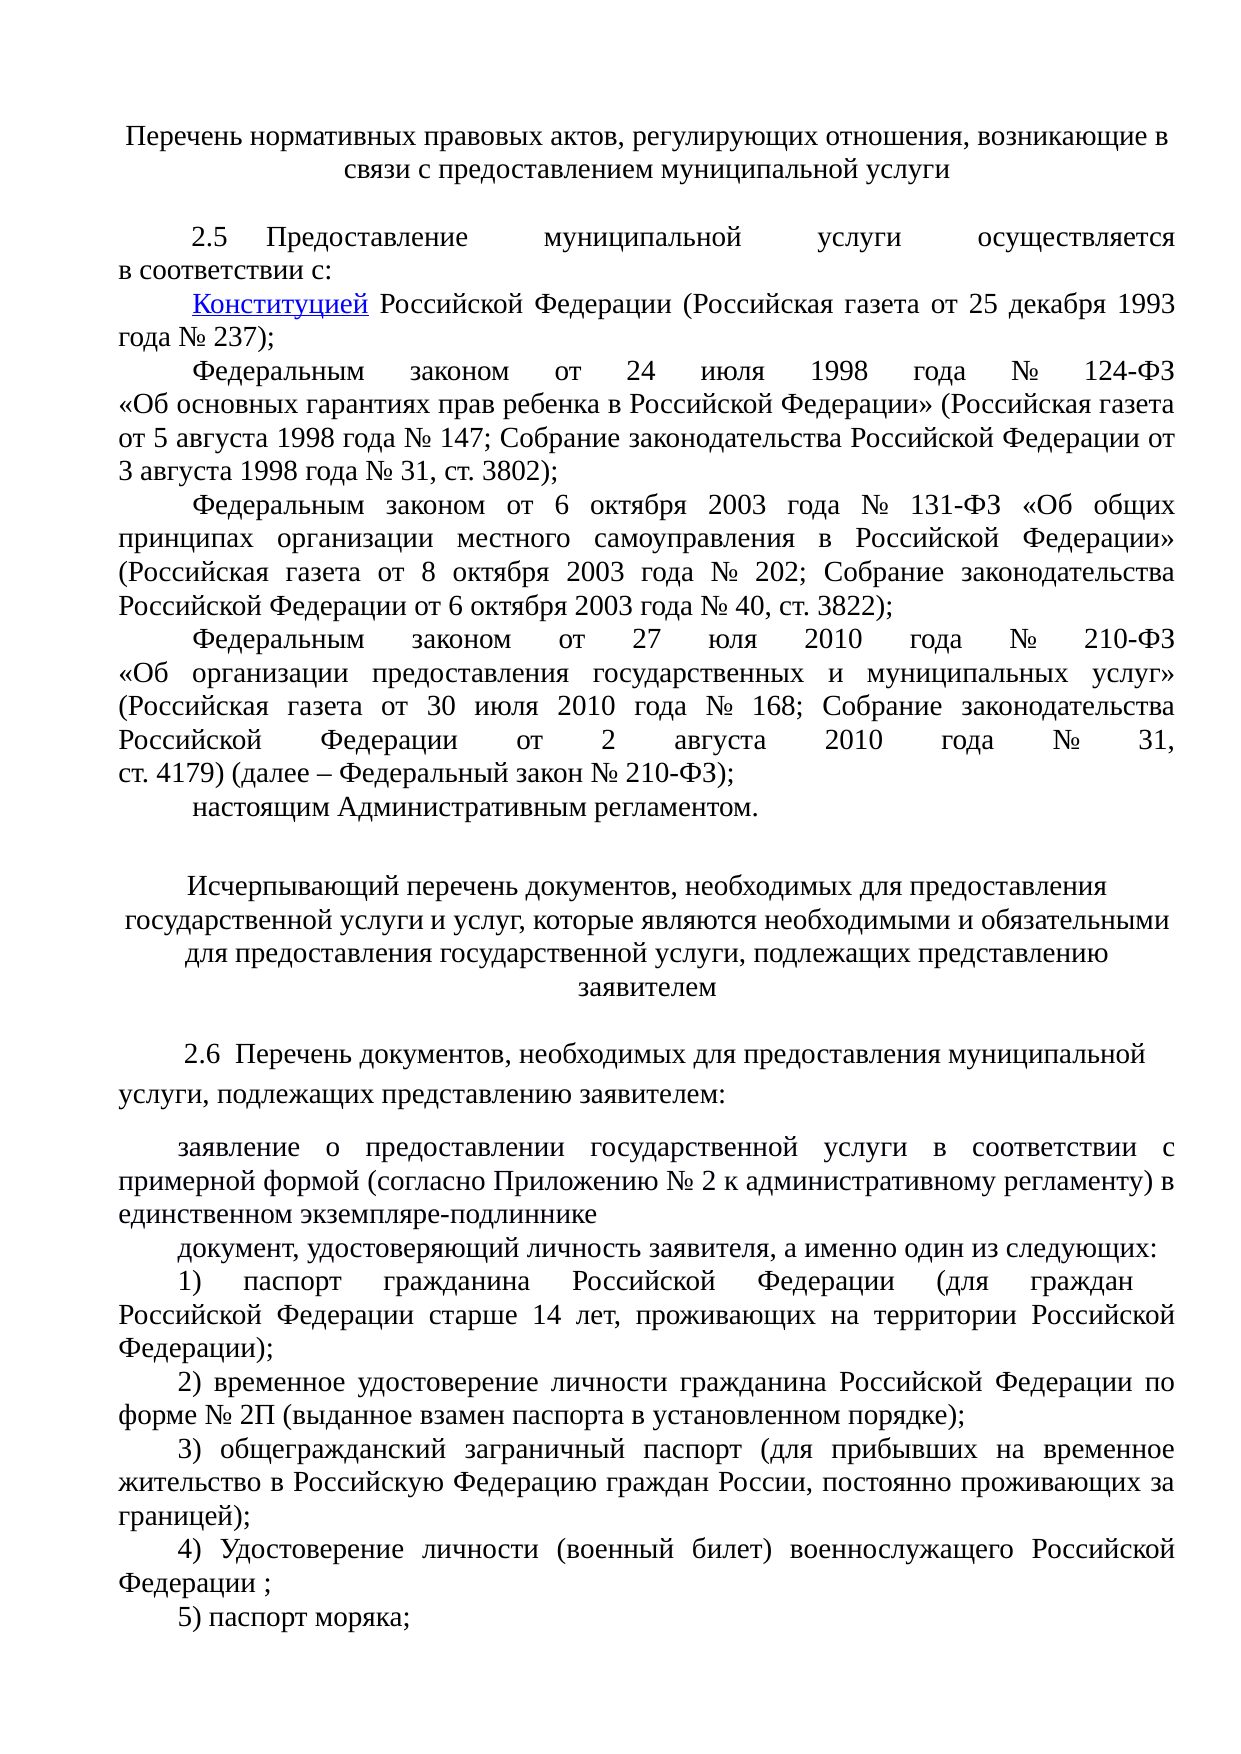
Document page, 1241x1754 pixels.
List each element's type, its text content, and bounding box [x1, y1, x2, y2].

text 3) общегражданский заграничный паспорт (для прибывших на временное жительство в Российскую Федерацию граждан России, постоянно проживающих за границей); [118, 1431, 1176, 1532]
text настоящим Административным регламентом. [118, 789, 1176, 822]
text 1) паспорт гражданина Российской Федерации (для граждан Российской Федерации старше 14 лет, проживающих на территории Российской Федерации); [118, 1263, 1176, 1364]
text Федеральным законом от 6 октября 2003 года № 131-ФЗ «Об общих принципах организации местного самоуправления в Российской Федерации» (Российская газета от 8 октября 2003 года № 202; Собрание законодательства Российской Федерации от 6 октября 2003 года № 40, ст. 3822); [118, 487, 1176, 621]
text Исчерпывающий перечень документов, необходимых для предоставления государственной услуги и услуг, которые являются необходимыми и обязательными для предоставления государственной услуги, подлежащих представлению заявителем [118, 868, 1176, 1003]
text документ, удостоверяющий личность заявителя, а именно один из следующих: [118, 1230, 1176, 1263]
text 2.5 Предоставление муниципальной услуги осуществляется в соответствии с: [118, 219, 1176, 286]
text 5) паспорт моряка; [118, 1599, 1176, 1632]
text Конституцией Российской Федерации (Российская газета от 25 декабря 1993 года № 237); [118, 286, 1176, 353]
list 2.6 Перечень документов, необходимых для предоставления муниципальной услуги, подлежащих представлению заявителем: [118, 1036, 1176, 1110]
text 4) Удостоверение личности (военный билет) военнослужащего Российской Федерации ; [118, 1532, 1176, 1599]
text заявление о предоставлении государственной услуги в соответствии с примерной формой (согласно Приложению № 2 к административному регламенту) в единственном экземпляре-подлиннике [118, 1129, 1176, 1230]
text Перечень нормативных правовых актов, регулирующих отношения, возникающие в связи с предоставлением муниципальной услуги [118, 118, 1176, 185]
text Федеральным законом от 24 июля 1998 года № 124-ФЗ «Об основных гарантиях прав ребенка в Российской Федерации» (Российская газета от 5 августа 1998 года № 147; Собрание законодательства Российской Федерации от 3 августа 1998 года № 31, ст. 3802); [118, 353, 1176, 487]
text Федеральным законом от 27 юля 2010 года № 210-ФЗ «Об организации предоставления государственных и муниципальных услуг» (Российская газета от 30 июля 2010 года № 168; Собрание законодательства Российской Федерации от 2 августа 2010 года № 31, ст. 4179) (далее – Федеральный закон № 210-ФЗ); [118, 621, 1176, 789]
text 2) временное удостоверение личности гражданина Российской Федерации по форме № 2П (выданное взамен паспорта в установленном порядке); [118, 1364, 1176, 1431]
